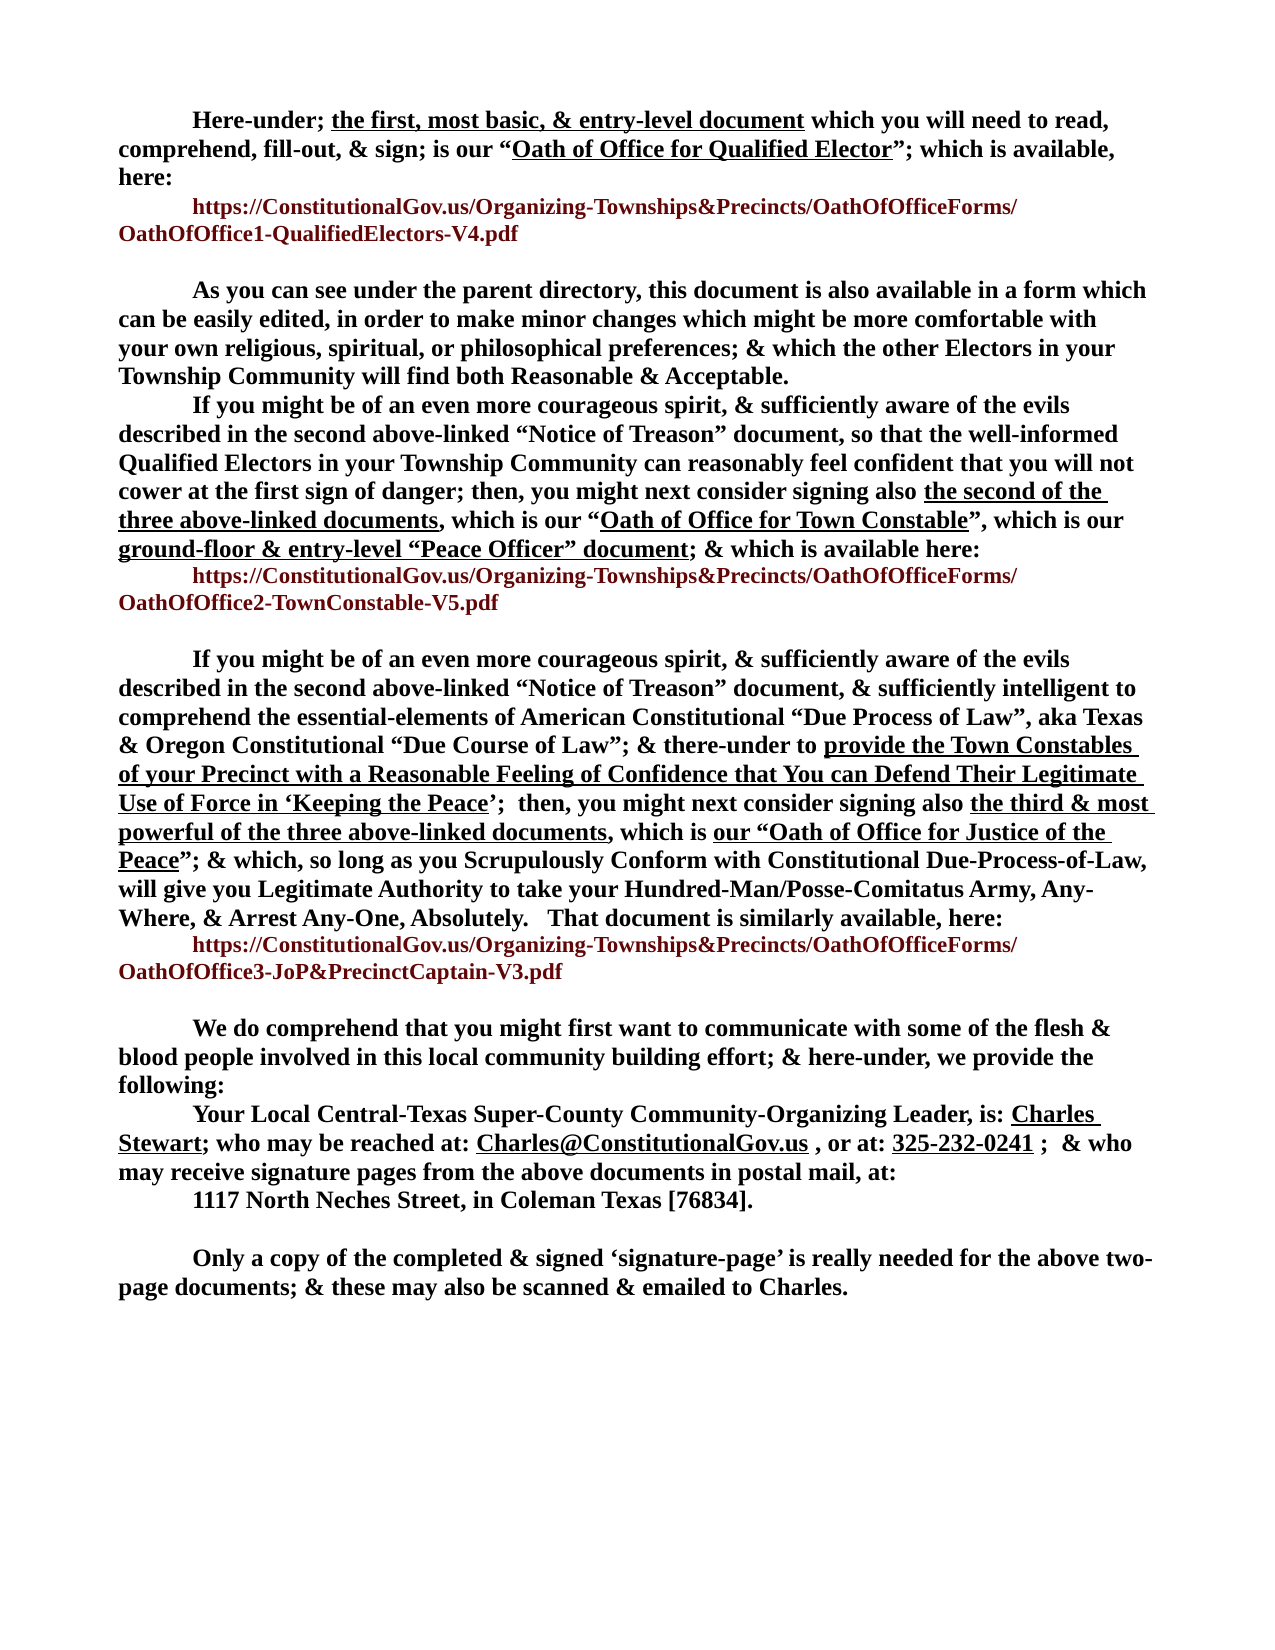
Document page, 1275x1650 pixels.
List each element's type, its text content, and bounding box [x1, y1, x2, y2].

text https://ConstitutionalGov.us/Organizing-Townships&Precincts/OathOfOfficeForms/OathOfOffice3-JoP&PrecinctCaptain-V3.pdf [118, 932, 1157, 984]
text If you might be of an even more courageous spirit, & sufficiently aware of the evils described in the second above-linked “Notice of Treason” document, so that the well-informed Qualified Electors in your Township Community can reasonably feel confident that you will not cower at the first sign of danger; then, you might next consider signing also the second of the three above-linked documents, which is our “Oath of Office for Town Constable”, which is our ground-floor & entry-level “Peace Officer” document; & which is available here: [118, 390, 1157, 563]
text Your Local Central-Texas Super-County Community-Organizing Leader, is: Charles Stewart; who may be reached at: Charles@ConstitutionalGov.us , or at: 325-232-0241 ; & who may receive signature pages from the above documents in postal mail, at: 1117 North Neches Street, in Coleman Texas [76834]. Only a copy of the completed & signed ‘signature-page’ is really needed for the above two-page documents; & these may also be scanned & emailed to Charles. [118, 1099, 1157, 1329]
text If you might be of an even more courageous spirit, & sufficiently aware of the evils described in the second above-linked “Notice of Treason” document, & sufficiently intelligent to comprehend the essential-elements of American Constitutional “Due Process of Law”, aka Texas & Oregon Constitutional “Due Course of Law”; & there-under to provide the Town Constables of your Precinct with a Reasonable Feeling of Confidence that You can Defend Their Legitimate Use of Force in ‘Keeping the Peace’; then, you might next consider signing also the third & most powerful of the three above-linked documents, which is our “Oath of Office for Justice of the Peace”; & which, so long as you Scrupulously Conform with Constitutional Due-Process-of-Law, will give you Legitimate Authority to take your Hundred-Man/Posse-Comitatus Army, Any-Where, & Arrest Any-One, Absolutely. That document is similarly available, here: [118, 644, 1157, 932]
text Here-under; the first, most basic, & entry-level document which you will need to read, comprehend, fill-out, & sign; is our “Oath of Office for Qualified Elector”; which is available, here: https://ConstitutionalGov.us/Organizing-Townships&Precincts/OathOfOfficeForms/OathOfOffice1-QualifiedElectors-V4.pdf As you can see under the parent directory, this document is also available in a form which can be easily edited, in order to make minor changes which might be more comfortable with your own religious, spiritual, or philosophical preferences; & which the other Electors in your Township Community will find both Reasonable & Acceptable. [118, 105, 1157, 390]
text We do comprehend that you might first want to communicate with some of the flesh & blood people involved in this local community building effort; & here-under, we provide the following: [118, 1013, 1157, 1099]
text https://ConstitutionalGov.us/Organizing-Townships&Precincts/OathOfOfficeForms/OathOfOffice2-TownConstable-V5.pdf [118, 563, 1157, 615]
